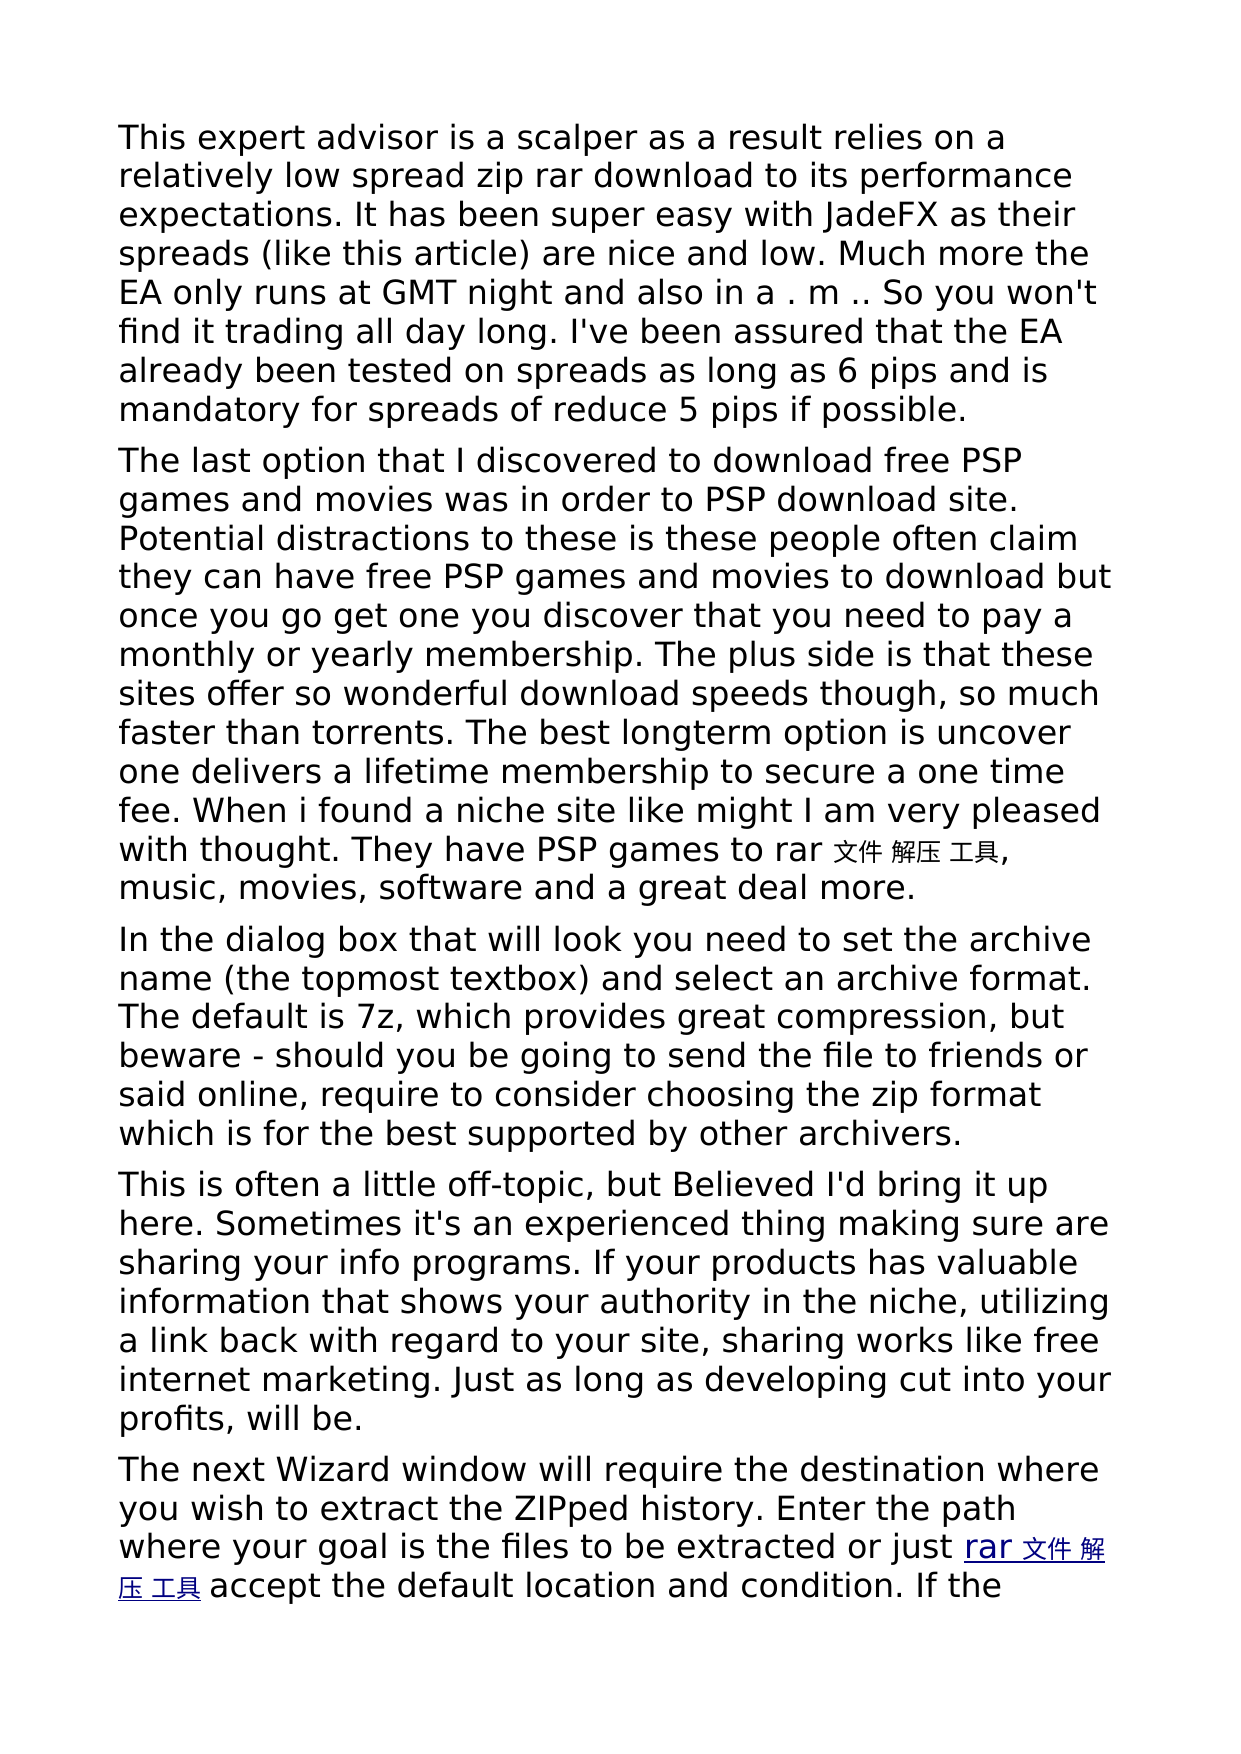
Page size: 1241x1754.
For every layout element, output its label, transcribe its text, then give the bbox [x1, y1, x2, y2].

text This expert advisor is a scalper as a result relies on a relatively low spread zip rar download to its performance expectations. It has been super easy with JadeFX as their spreads (like this article) are nice and low. Much more the EA only runs at GMT night and also in a . m .. So you won't find it trading all day long. I've been assured that the EA already been tested on spreads as long as 6 pips and is mandatory for spreads of reduce 5 pips if possible. [118, 118, 1122, 429]
text The next Wizard window will require the destination where you wish to extract the ZIPped history. Enter the path where your goal is the files to be extracted or just rar 文件 解压 工具 accept the default location and condition. If the [118, 1450, 1122, 1606]
text This is often a little off-topic, but Believed I'd bring it up here. Sometimes it's an experienced thing making sure are sharing your info programs. If your products has valuable information that shows your authority in the niche, utilizing a link back with regard to your site, sharing works like free internet marketing. Just as long as developing cut into your profits, will be. [118, 1166, 1122, 1438]
text The last option that I discovered to download free PSP games and movies was in order to PSP download site. Potential distractions to these is these people often claim they can have free PSP games and movies to download but once you go get one you discover that you need to pay a monthly or yearly membership. The plus side is that these sites offer so wonderful download speeds though, so much faster than torrents. The best longterm option is uncover one delivers a lifetime membership to secure a one time fee. When i found a niche site like might I am very pleased with thought. They have PSP games to rar 文件 解压 工具, music, movies, software and a great deal more. [118, 441, 1122, 908]
text In the dialog box that will look you need to set the archive name (the topmost textbox) and select an archive format. The default is 7z, which provides great compression, but beware - should you be going to send the file to friends or said online, require to consider choosing the zip format which is for the best supported by other archivers. [118, 920, 1122, 1153]
